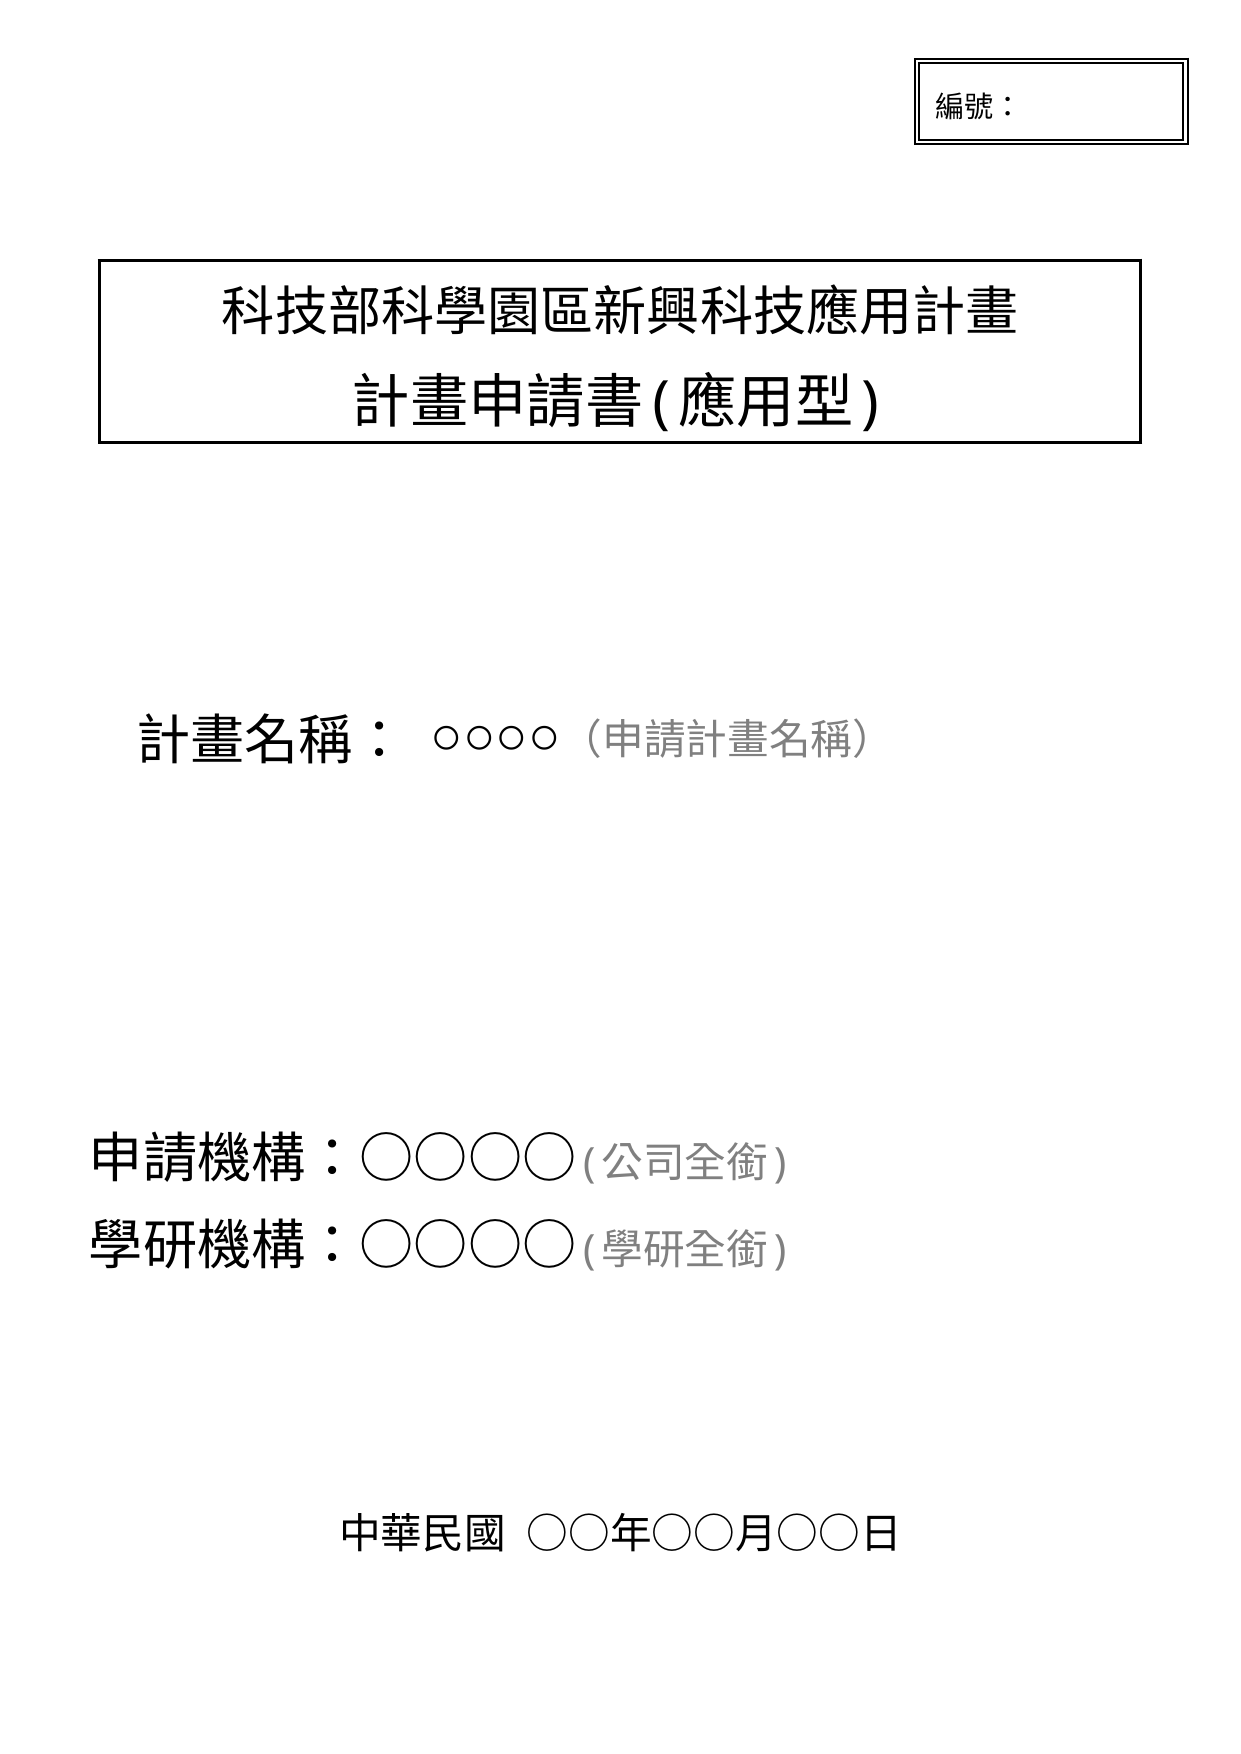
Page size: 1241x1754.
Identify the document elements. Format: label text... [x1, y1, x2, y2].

text 計畫申請書(應用型) [116, 354, 1124, 433]
table_header ○○○○（申請計畫名稱） [428, 697, 1136, 784]
table_header 計畫名稱： [133, 697, 428, 784]
text 學研機構：○○○○(學研全銜) [89, 1202, 1152, 1280]
text 申請機構：○○○○(公司全銜) [89, 1115, 1152, 1193]
text 科技部科學園區新興科技應用計畫 [116, 269, 1124, 346]
text 編號： [935, 84, 1167, 126]
text 中華民國 ○○年○○月○○日 [89, 1501, 1152, 1561]
